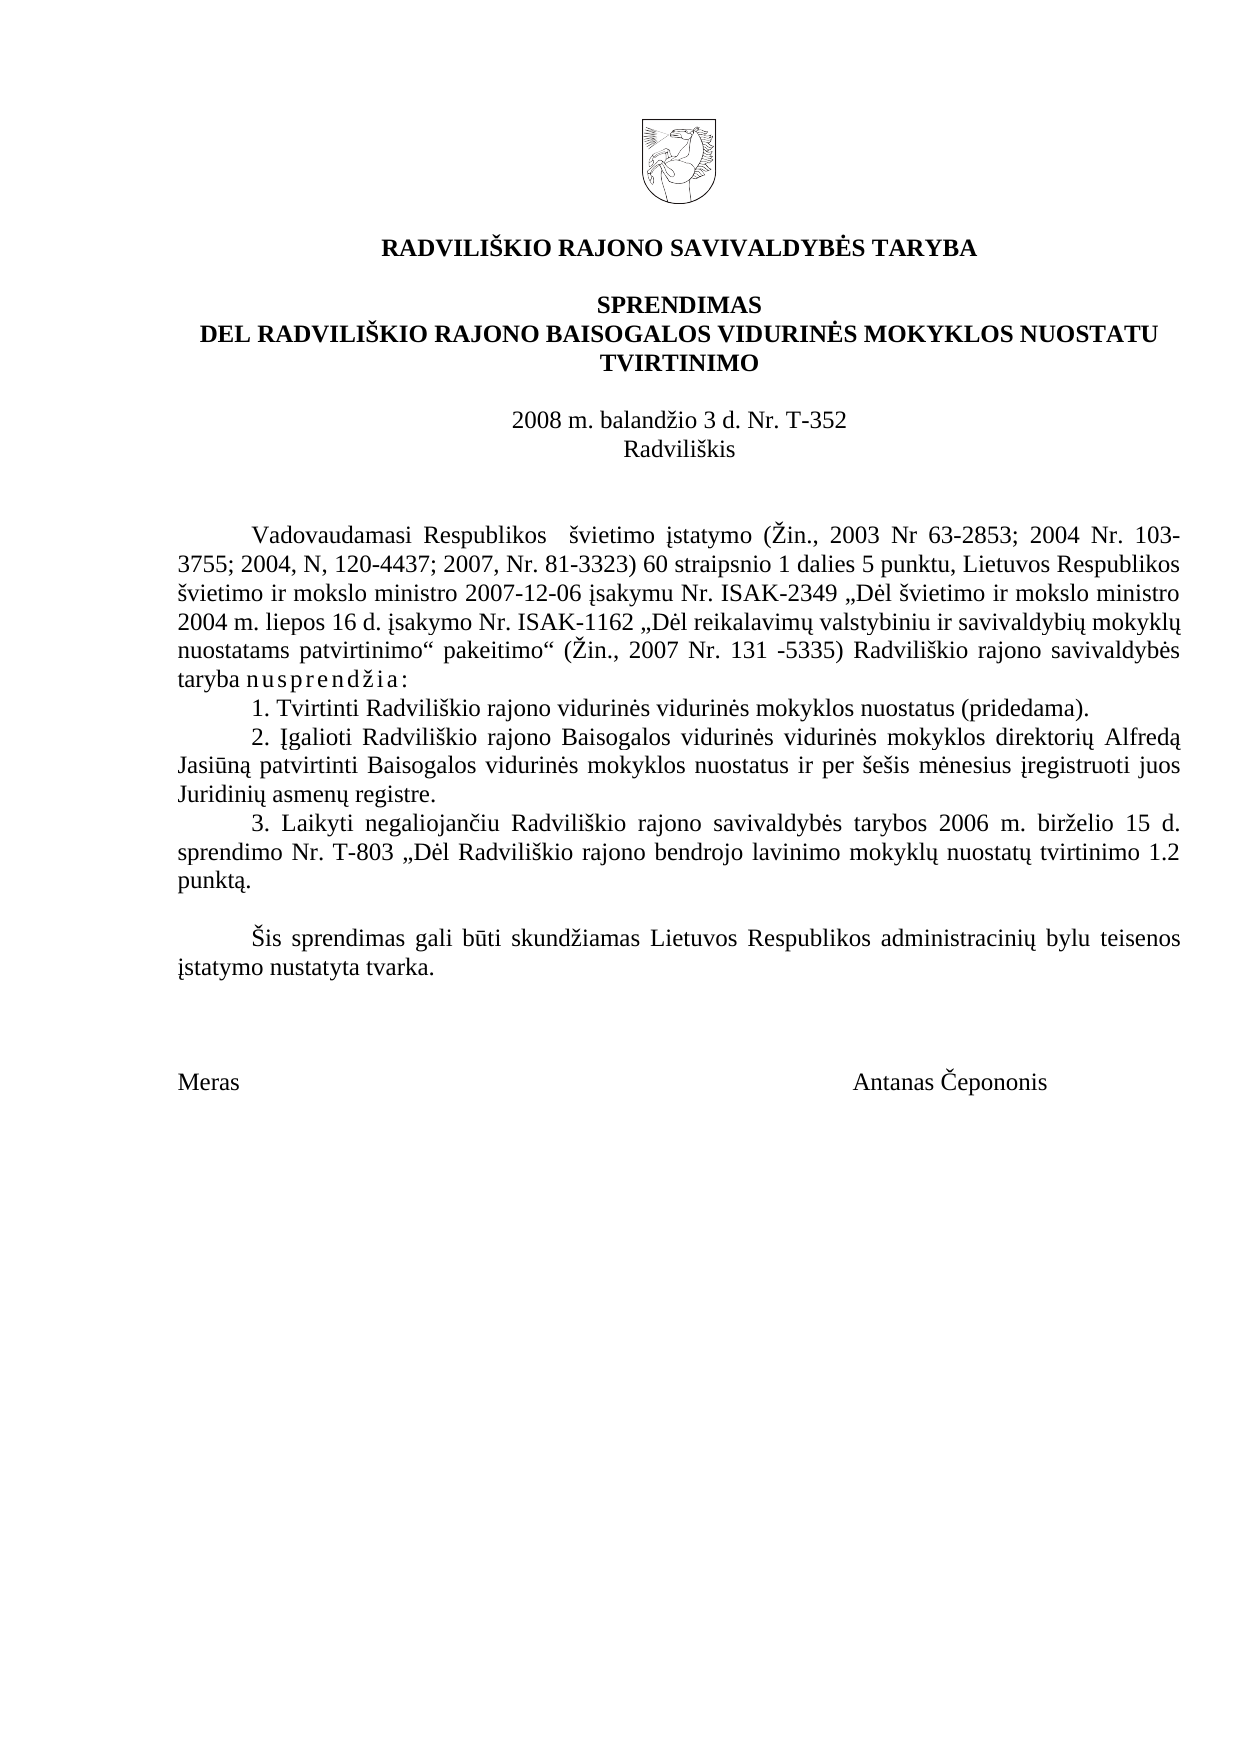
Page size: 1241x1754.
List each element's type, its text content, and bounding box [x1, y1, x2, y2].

text SPRENDIMAS [177, 290, 1181, 319]
text 1. Tvirtinti Radviliškio rajono vidurinės vidurinės mokyklos nuostatus (pridedama). [177, 693, 1181, 722]
text DEL RADVILIŠKIO RAJONO BAISOGALOS VIDURINĖS MOKYKLOS NUOSTATU TVIRTINIMO [177, 319, 1181, 377]
text Šis sprendimas gali būti skundžiamas Lietuvos Respublikos administracinių bylu teisenos įstatymo nustatyta tvarka. [177, 923, 1181, 980]
text RADVILIŠKIO RAJONO SAVIVALDYBĖS TARYBA [177, 233, 1181, 262]
text Radviliškis [177, 434, 1181, 463]
text Meras Antanas Čepononis [177, 1067, 1181, 1095]
text 2. Įgalioti Radviliškio rajono Baisogalos vidurinės vidurinės mokyklos direktorių Alfredą Jasiūną patvirtinti Baisogalos vidurinės mokyklos nuostatus ir per šešis mėnesius įregistruoti juos Juridinių asmenų registre. [177, 722, 1181, 808]
text 2008 m. balandžio 3 d. Nr. T-352 [177, 405, 1181, 434]
text 3. Laikyti negaliojančiu Radviliškio rajono savivaldybės tarybos 2006 m. birželio 15 d. sprendimo Nr. T-803 „Dėl Radviliškio rajono bendrojo lavinimo mokyklų nuostatų tvirtinimo 1.2 punktą. [177, 808, 1181, 894]
text Vadovaudamasi Respublikos švietimo įstatymo (Žin., 2003 Nr 63-2853; 2004 Nr. 103-3755; 2004, N, 120-4437; 2007, Nr. 81-3323) 60 straipsnio 1 dalies 5 punktu, Lietuvos Respublikos švietimo ir mokslo ministro 2007-12-06 įsakymu Nr. ISAK-2349 „Dėl švietimo ir mokslo ministro 2004 m. liepos 16 d. įsakymo Nr. ISAK-1162 „Dėl reikalavimų valstybiniu ir savivaldybių mokyklų nuostatams patvirtinimo“ pakeitimo“ (Žin., 2007 Nr. 131 -5335) Radviliškio rajono savivaldybės taryba nusprendžia: [177, 520, 1181, 693]
